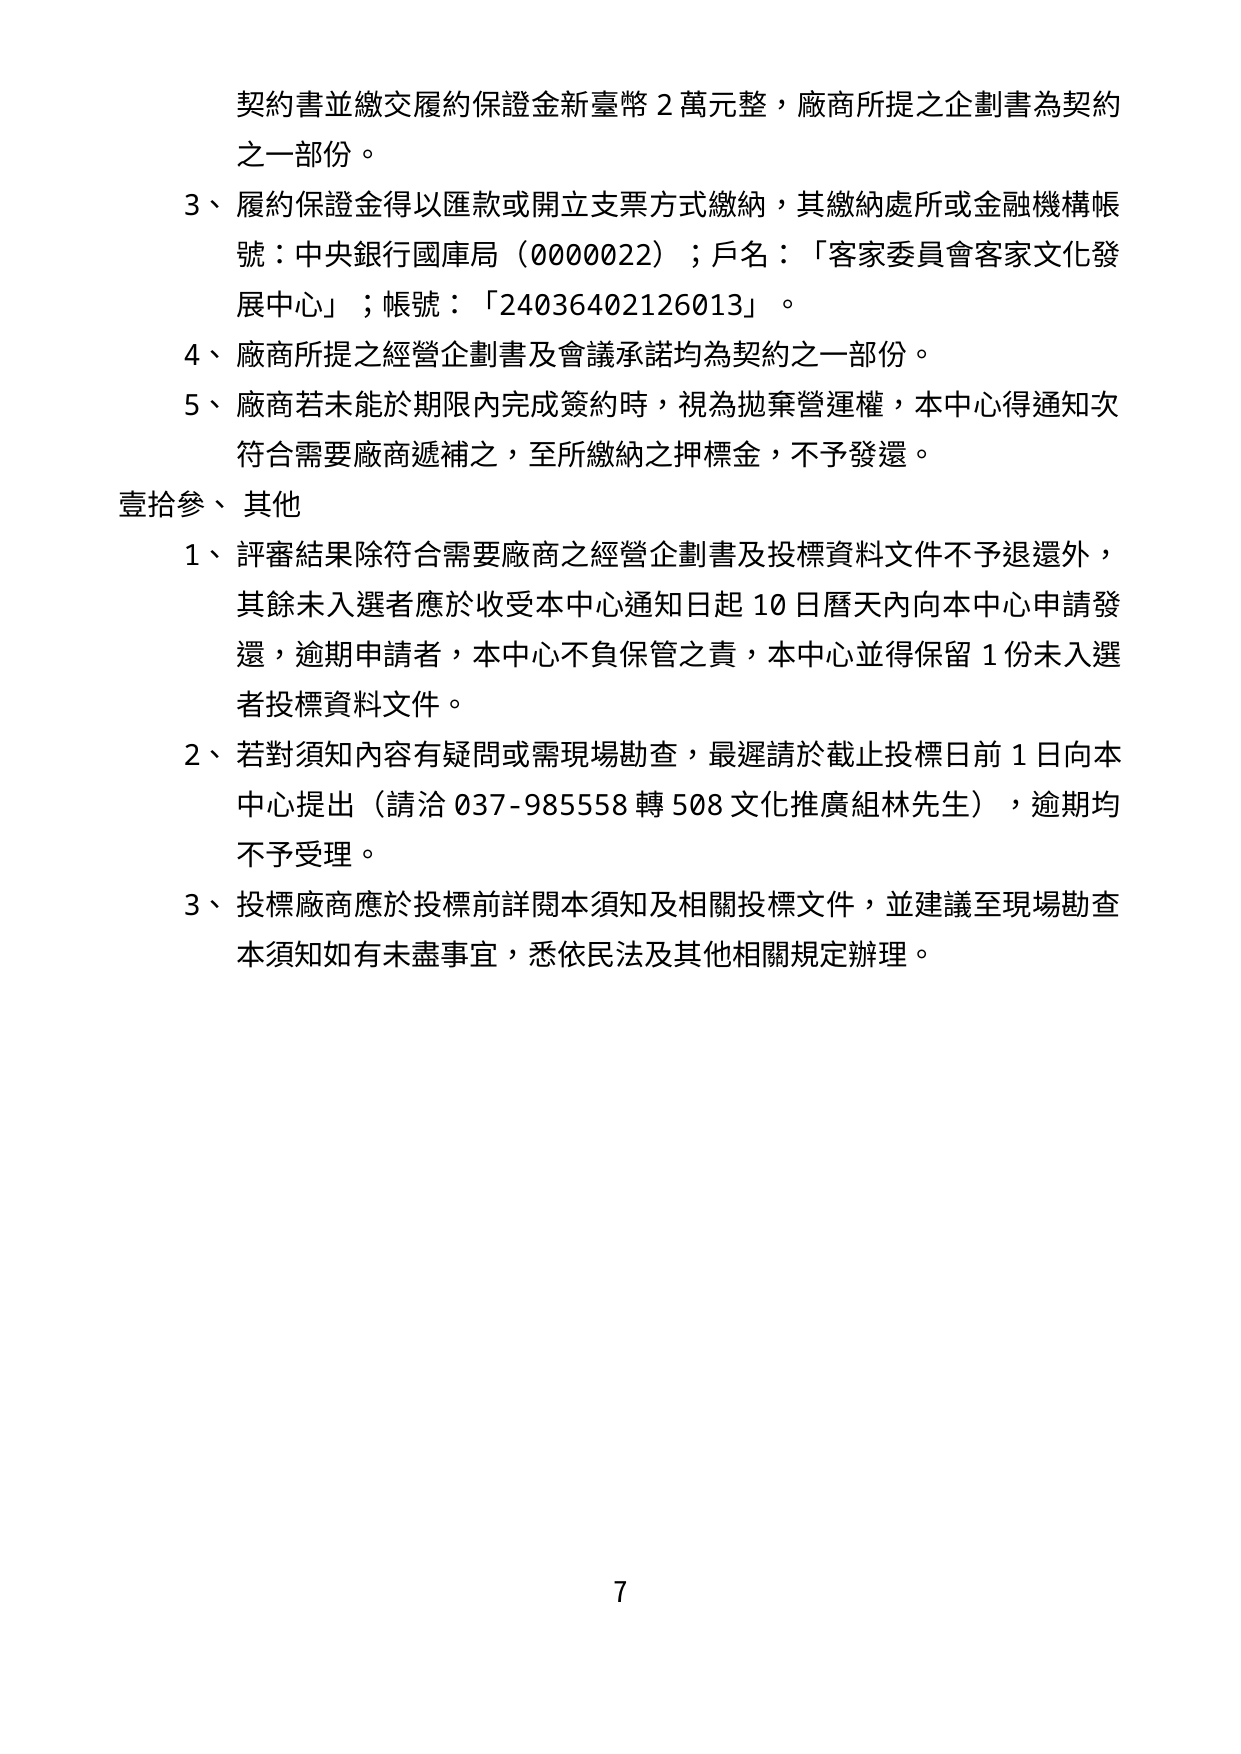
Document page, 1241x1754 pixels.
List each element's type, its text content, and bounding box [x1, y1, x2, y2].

list 契約書並繳交履約保證金新臺幣2萬元整，廠商所提之企劃書為契約之一部份。 [183, 75, 1122, 175]
list 評審結果除符合需要廠商之經營企劃書及投標資料文件不予退還外，其餘未入選者應於收受本中心通知日起10日曆天內向本中心申請發還，逾期申請者，本中心不負保管之責，本中心並得保留1份未入選者投標資料文件。 [183, 525, 1122, 725]
list 其他 [118, 475, 1122, 525]
list 投標廠商應於投標前詳閱本須知及相關投標文件，並建議至現場勘查；本須知如有未盡事宜，悉依民法及其他相關規定辦理。 [183, 875, 1122, 975]
list 廠商所提之經營企劃書及會議承諾均為契約之一部份。 [183, 325, 1122, 375]
list 履約保證金得以匯款或開立支票方式繳納，其繳納處所或金融機構帳號：中央銀行國庫局（0000022）；戶名：「客家委員會客家文化發展中心」；帳號：「24036402126013」。 [183, 175, 1122, 325]
list 廠商若未能於期限內完成簽約時，視為拋棄營運權，本中心得通知次符合需要廠商遞補之，至所繳納之押標金，不予發還。 [183, 375, 1122, 475]
list 若對須知內容有疑問或需現場勘查，最遲請於截止投標日前1日向本中心提出（請洽037-985558轉508文化推廣組林先生），逾期均不予受理。 [183, 725, 1122, 875]
